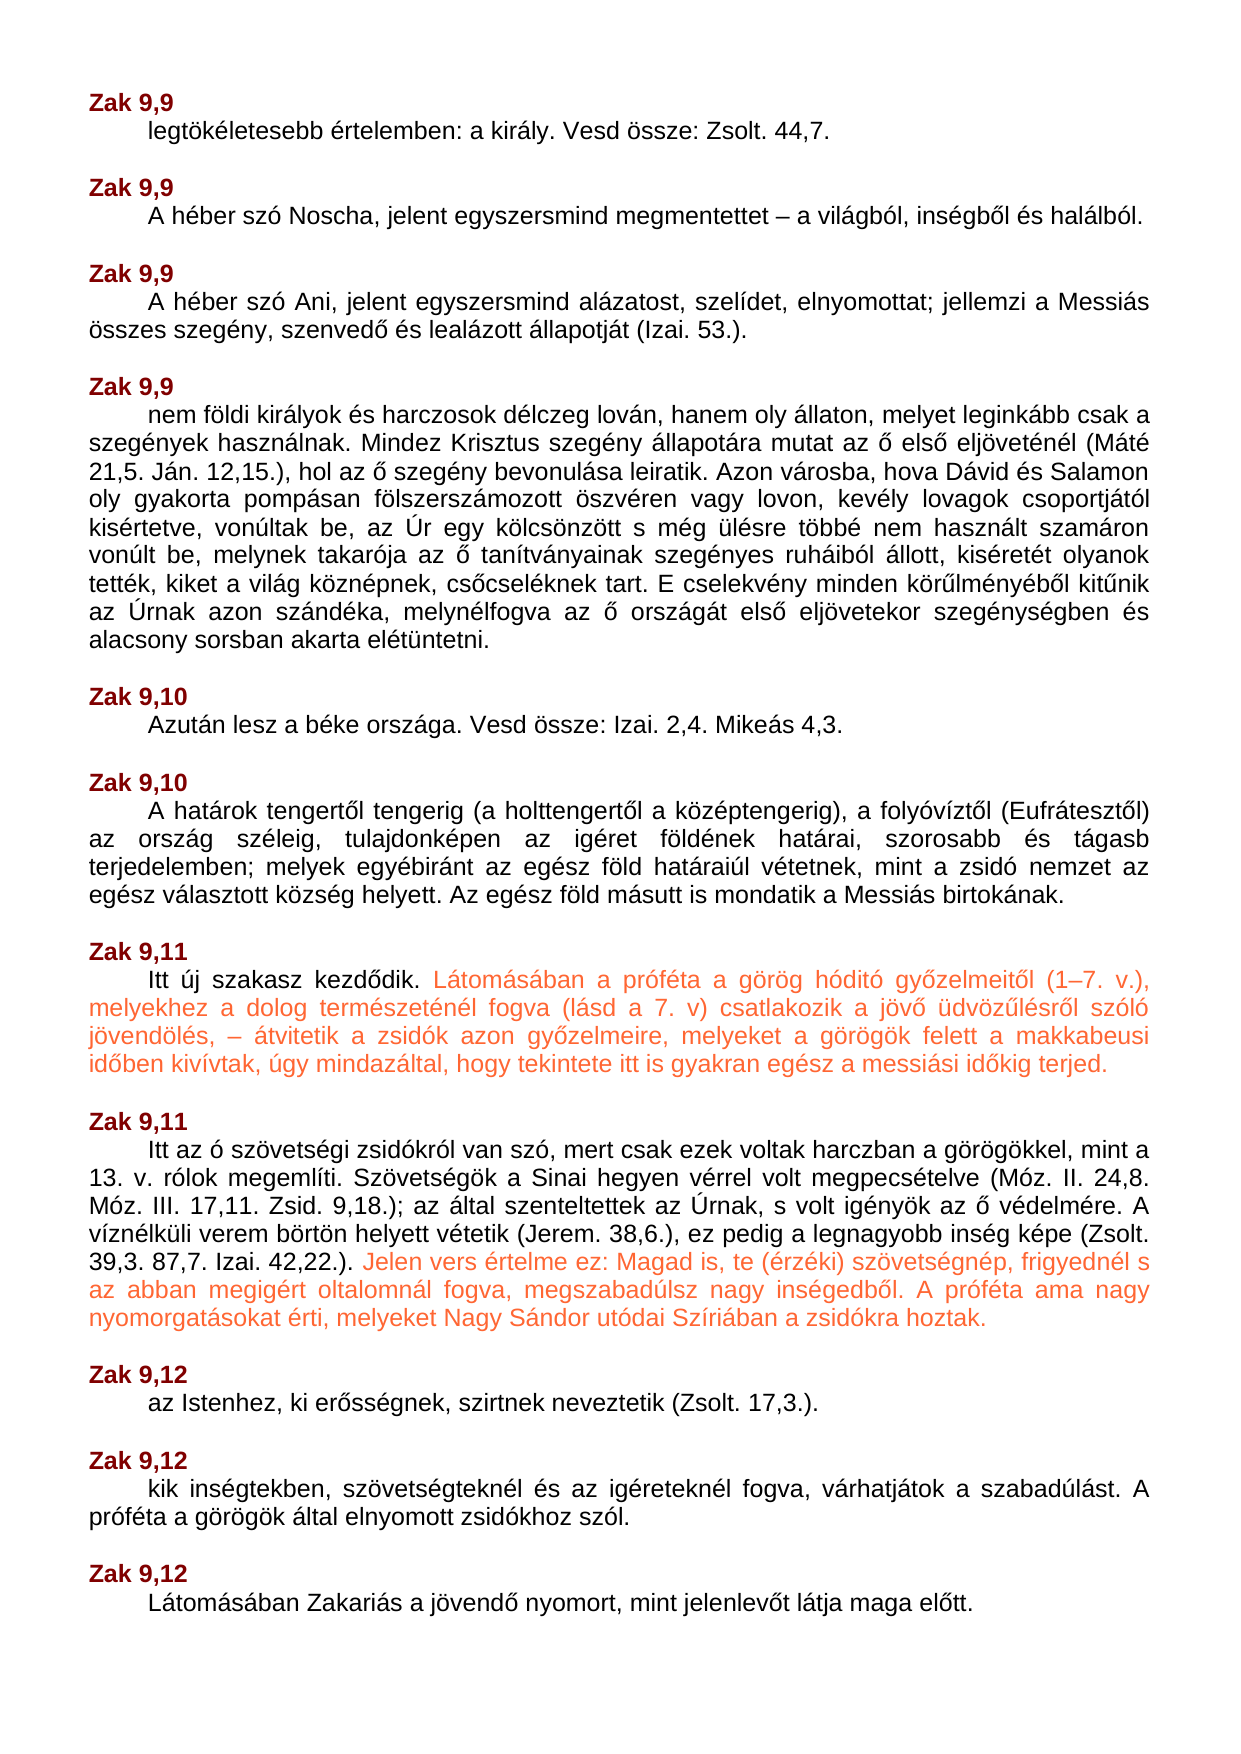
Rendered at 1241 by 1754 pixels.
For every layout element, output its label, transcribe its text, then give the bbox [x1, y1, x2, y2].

text nem földi királyok és harczosok délczeg lován, hanem oly állaton, melyet leginkább csak a szegények használnak. Mindez Krisztus szegény állapotára mutat az ő első eljöveténél (Máté 21,5. Ján. 12,15.), hol az ő szegény bevonulása leiratik. Azon városba, hova Dávid és Salamon oly gyakorta pompásan fölszerszámozott öszvéren vagy lovon, kevély lovagok csoportjától kisértetve, vonúltak be, az Úr egy kölcsönzött s még ülésre többé nem használt szamáron vonúlt be, melynek takarója az ő tanítványainak szegényes ruháiból állott, kiséretét olyanok tették, kiket a világ köznépnek, csőcseléknek tart. E cselekvény minden körűlményéből kitűnik az Úrnak azon szándéka, melynélfogva az ő országát első eljövetekor szegénységben és alacsony sorsban akarta elétüntetni. [88, 401, 1152, 653]
text Zak 9,9 [88, 88, 1152, 117]
text az Istenhez, ki erősségnek, szirtnek neveztetik (Zsolt. 17,3.). [88, 1389, 1152, 1417]
text Látomásában Zakariás a jövendő nyomort, mint jelenlevőt látja maga előtt. [88, 1588, 1152, 1616]
text Zak 9,10 [88, 683, 1152, 711]
text A héber szó Ani, jelent egyszersmind alázatost, szelídet, elnyomottat; jellemzi a Messiás összes szegény, szenvedő és lealázott állapotját (Izai. 53.). [88, 288, 1152, 344]
text Zak 9,11 [88, 938, 1152, 966]
text Zak 9,10 [88, 768, 1152, 796]
text Zak 9,12 [88, 1447, 1152, 1475]
text kik inségtekben, szövetségteknél és az igéreteknél fogva, várhatjátok a szabadúlást. A próféta a görögök által elnyomott zsidókhoz szól. [88, 1475, 1152, 1531]
text Azután lesz a béke országa. Vesd össze: Izai. 2,4. Mikeás 4,3. [88, 711, 1152, 739]
text Itt az ó szövetségi zsidókról van szó, mert csak ezek voltak harczban a görögökkel, mint a 13. v. rólok megemlíti. Szövetségök a Sinai hegyen vérrel volt megpecsételve (Móz. II. 24,8. Móz. III. 17,11. Zsid. 9,18.); az által szenteltettek az Úrnak, s volt igényök az ő védelmére. A víznélküli verem börtön helyett vétetik (Jerem. 38,6.), ez pedig a legnagyobb inség képe (Zsolt. 39,3. 87,7. Izai. 42,22.). Jelen vers értelme ez: Magad is, te (érzéki) szövetségnép, frigyednél s az abban megigért oltalomnál fogva, megszabadúlsz nagy inségedből. A próféta ama nagy nyomorgatásokat érti, melyeket Nagy Sándor utódai Szíriában a zsidókra hoztak. [88, 1136, 1152, 1332]
text A határok tengertől tengerig (a holttengertől a középtengerig), a folyóvíztől (Eufrátesztől) az ország széleig, tulajdonképen az igéret földének határai, szorosabb és tágasb terjedelemben; melyek egyébiránt az egész föld határaiúl vétetnek, mint a zsidó nemzet az egész választott község helyett. Az egész föld másutt is mondatik a Messiás birtokának. [88, 796, 1152, 908]
text Zak 9,12 [88, 1361, 1152, 1389]
text Zak 9,9 [88, 259, 1152, 288]
text Zak 9,12 [88, 1560, 1152, 1588]
text Zak 9,11 [88, 1107, 1152, 1136]
text legtökéletesebb értelemben: a király. Vesd össze: Zsolt. 44,7. [88, 117, 1152, 144]
text Itt új szakasz kezdődik. Látomásában a próféta a görög hóditó győzelmeitől (1–7. v.), melyekhez a dolog természeténél fogva (lásd a 7. v) csatlakozik a jövő üdvözűlésről szóló jövendölés, – átvitetik a zsidók azon győzelmeire, melyeket a görögök felett a makkabeusi időben kivívtak, úgy mindazáltal, hogy tekintete itt is gyakran egész a messiási időkig terjed. [88, 966, 1152, 1078]
text Zak 9,9 [88, 174, 1152, 202]
text A héber szó Noscha, jelent egyszersmind megmentettet – a világból, inségből és halálból. [88, 202, 1152, 230]
text Zak 9,9 [88, 373, 1152, 401]
